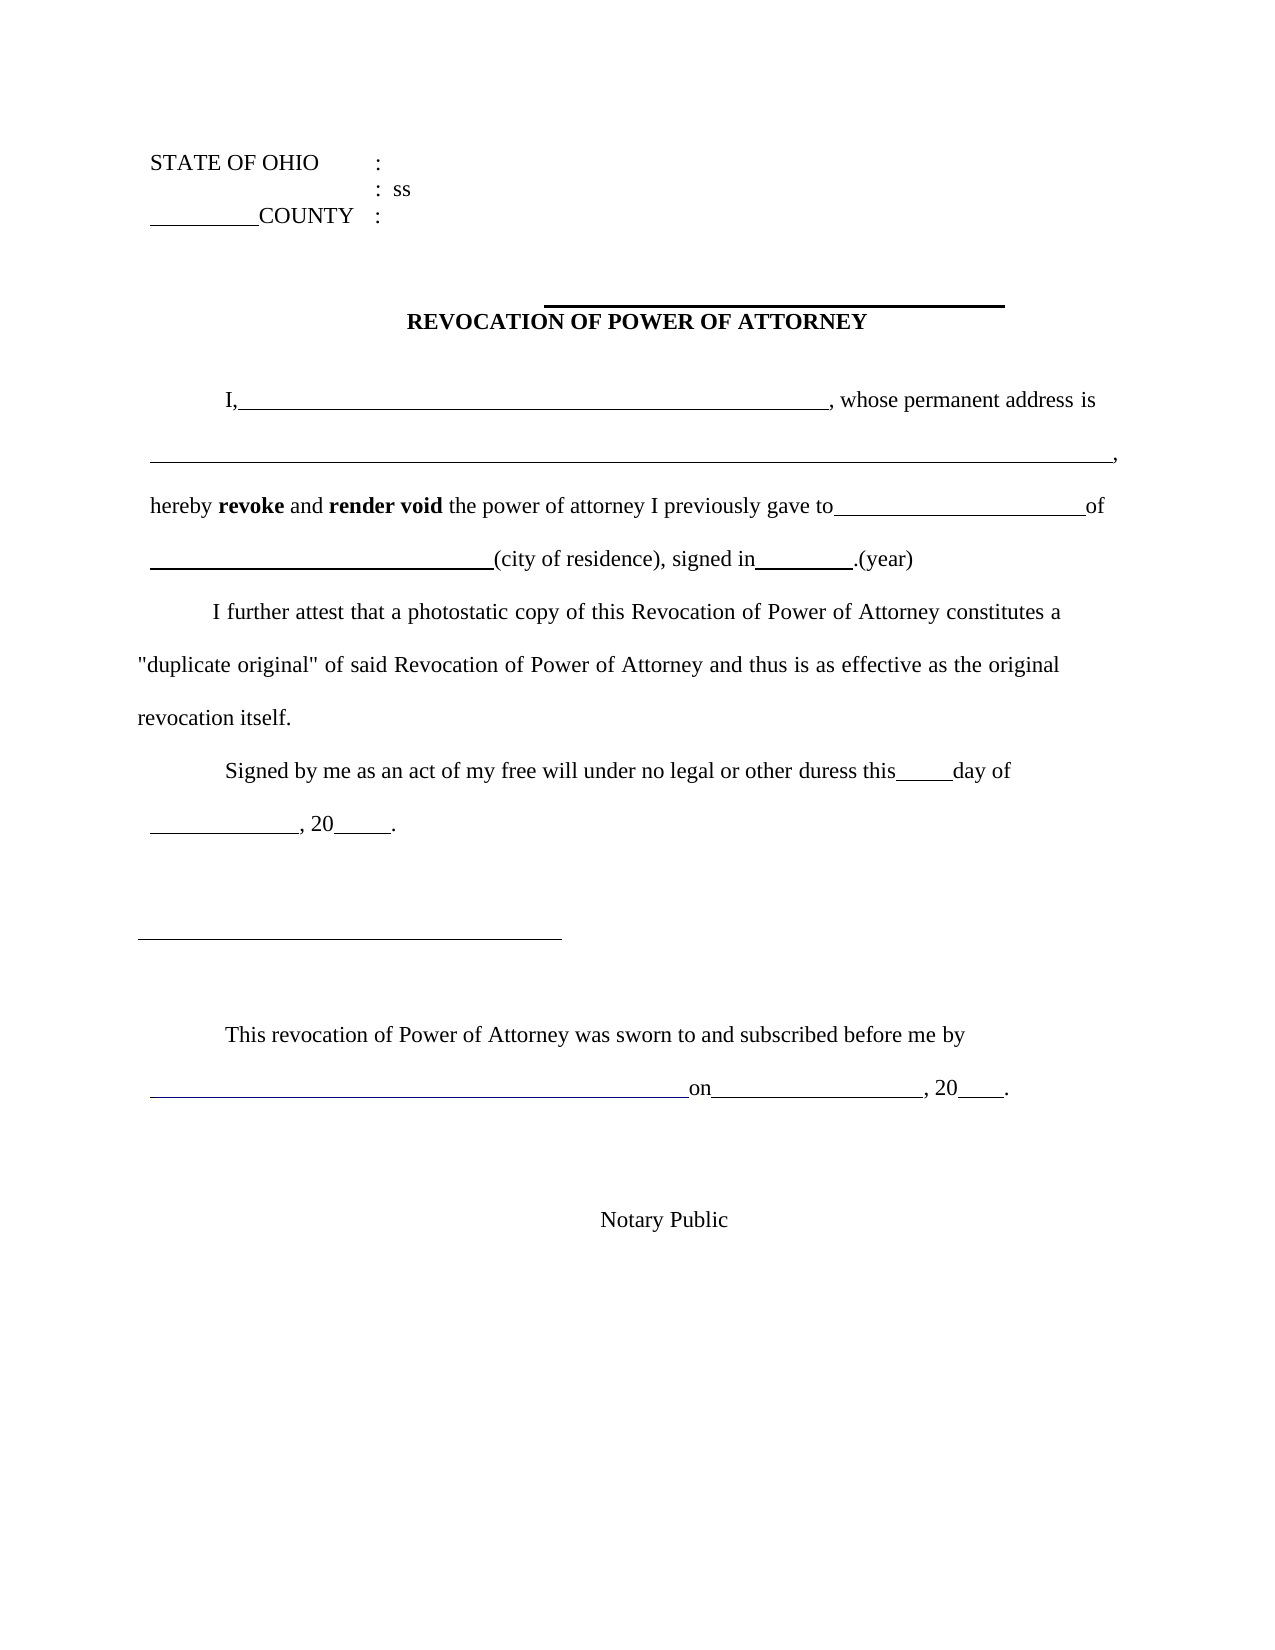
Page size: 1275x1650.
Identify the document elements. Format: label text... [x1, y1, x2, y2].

text Notary Public [598, 1206, 730, 1232]
text COUNTY : [150, 202, 1129, 228]
text STATE OF OHIO : [150, 149, 1129, 176]
text I further attest that a photostatic copy of this Revocation of Power of Attorney constitutes a "duplicate original" of said Revocation of Power of Attorney and thus is as effective as the original revocation itself. [137, 598, 1062, 730]
text on , 20 . [150, 1074, 1129, 1100]
text : ss [375, 176, 1129, 202]
text Signed by me as an act of my free will under no legal or other duress this day of [225, 757, 1129, 783]
text , 20 . [150, 810, 1129, 836]
text I, , whose permanent address is [225, 386, 1129, 413]
text This revocation of Power of Attorney was sworn to and subscribed before me by [225, 1021, 1129, 1048]
text , hereby revoke and render void the power of attorney I previously gave to of [150, 439, 1118, 518]
text REVOCATION OF POWER OF ATTORNEY [407, 281, 1129, 334]
text (city of residence), signed in .(year) [150, 545, 1129, 572]
